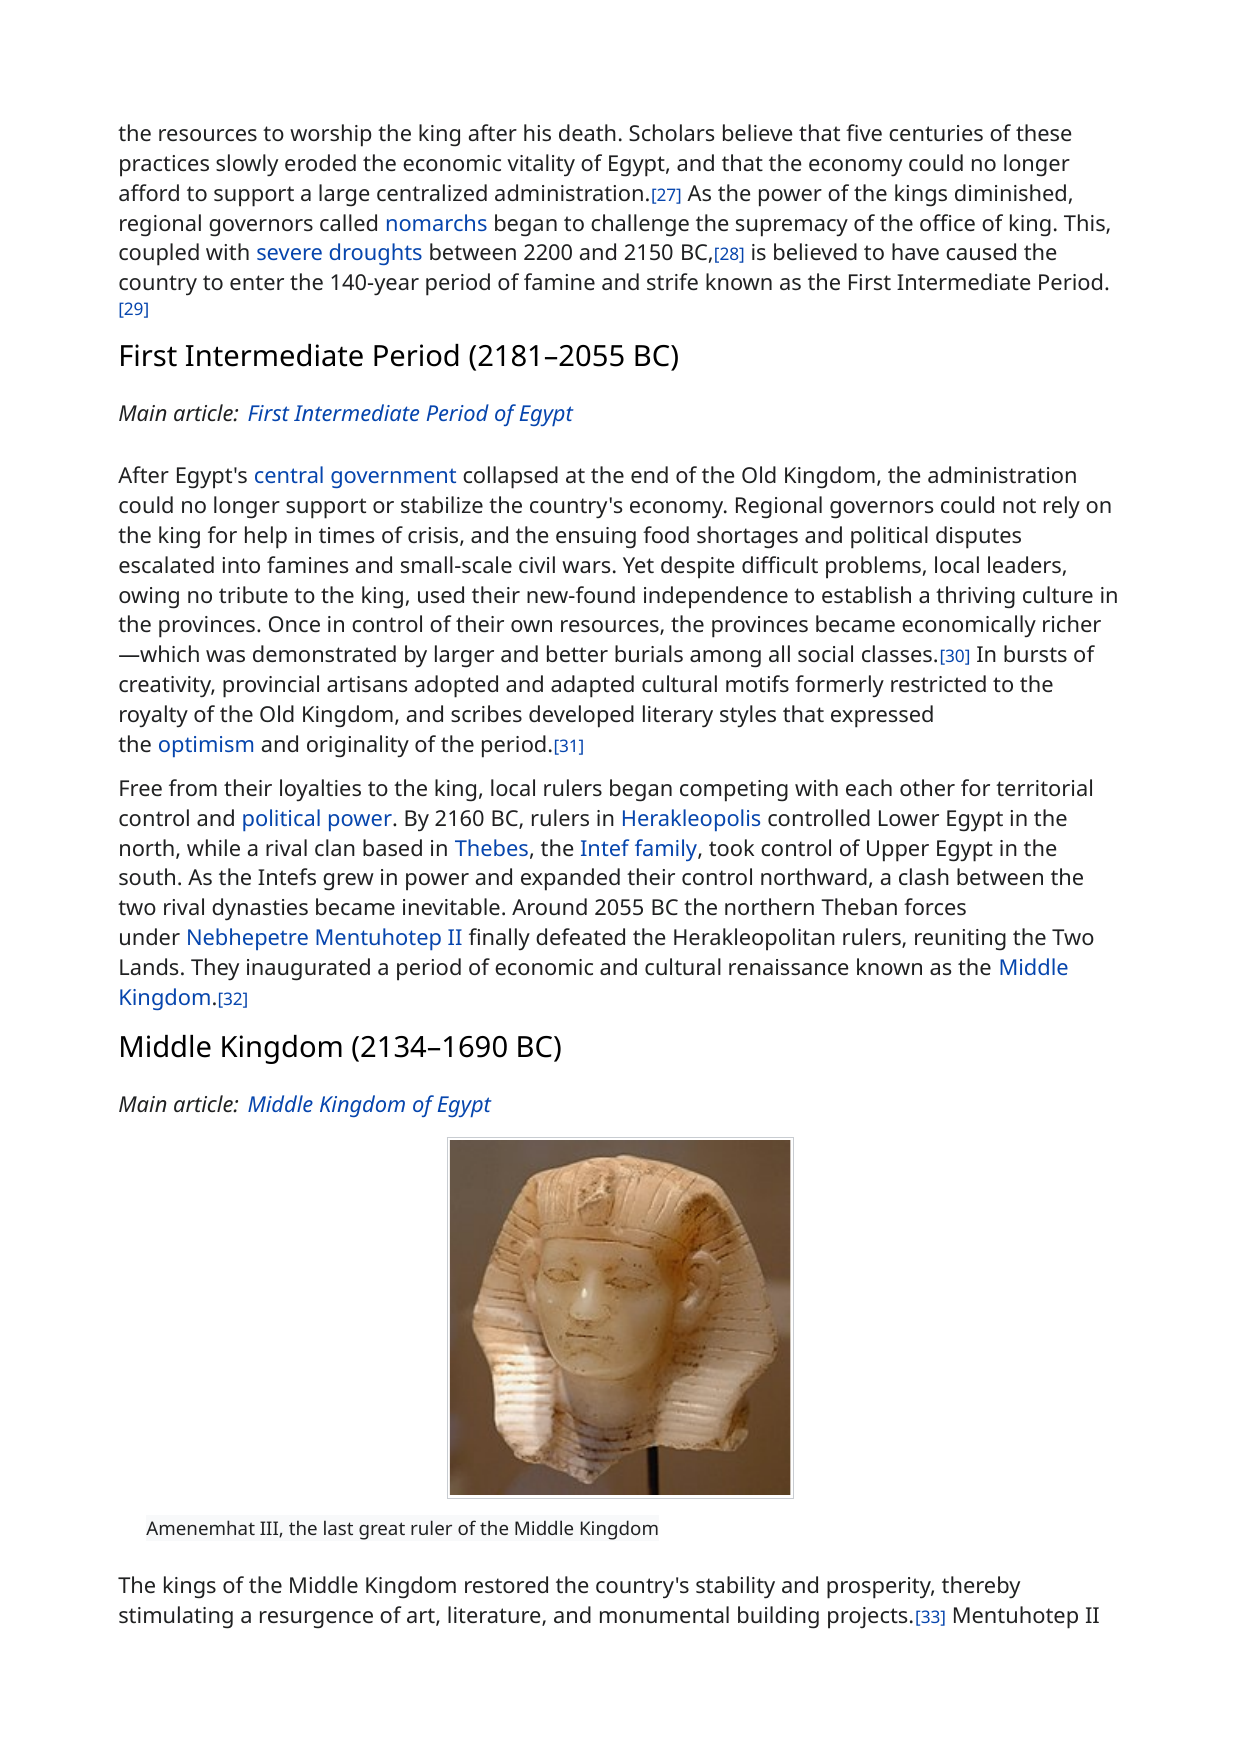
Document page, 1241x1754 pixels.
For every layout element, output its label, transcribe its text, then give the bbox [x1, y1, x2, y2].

text After Egypt's central government collapsed at the end of the Old Kingdom, the administration could no longer support or stabilize the country's economy. Regional governors could not rely on the king for help in times of crisis, and the ensuing food shortages and political disputes escalated into famines and small-scale civil wars. Yet despite difficult problems, local leaders, owing no tribute to the king, used their new-found independence to establish a thriving culture in the provinces. Once in control of their own resources, the provinces became economically richer—which was demonstrated by larger and better burials among all social classes.[30] In bursts of creativity, provincial artisans adopted and adapted cultural motifs formerly restricted to the royalty of the Old Kingdom, and scribes developed literary styles that expressed the optimism and originality of the period.[31] [118, 461, 1122, 758]
text The kings of the Middle Kingdom restored the country's stability and prosperity, thereby stimulating a resurgence of art, literature, and monumental building projects.[33] Mentuhotep II [118, 1571, 1122, 1630]
subtitle First Intermediate Period (2181–2055 BC) [118, 335, 1122, 374]
text the resources to worship the king after his death. Scholars believe that five centuries of these practices slowly eroded the economic vitality of Egypt, and that the economy could no longer afford to support a large centralized administration.[27] As the power of the kings diminished, regional governors called nomarchs began to challenge the supremacy of the office of king. This, coupled with severe droughts between 2200 and 2150 BC,[28] is believed to have caused the country to enter the 140-year period of famine and strife known as the First Intermediate Period.[29] [118, 118, 1122, 320]
text Main article: Middle Kingdom of Egypt [118, 1089, 1122, 1119]
text Main article: First Intermediate Period of Egypt [118, 398, 1122, 428]
text Amenemhat III, the last great ruler of the Middle Kingdom [123, 1515, 1122, 1541]
picture [449, 1140, 791, 1495]
subtitle Middle Kingdom (2134–1690 BC) [118, 1026, 1122, 1066]
text Free from their loyalties to the king, local rulers began competing with each other for territorial control and political power. By 2160 BC, rulers in Herakleopolis controlled Lower Egypt in the north, while a rival clan based in Thebes, the Intef family, took control of Upper Egypt in the south. As the Intefs grew in power and expanded their control northward, a clash between the two rival dynasties became inevitable. Around 2055 BC the northern Theban forces under Nebhepetre Mentuhotep II finally defeated the Herakleopolitan rulers, reuniting the Two Lands. They inaugurated a period of economic and cultural renaissance known as the Middle Kingdom.[32] [118, 773, 1122, 1011]
